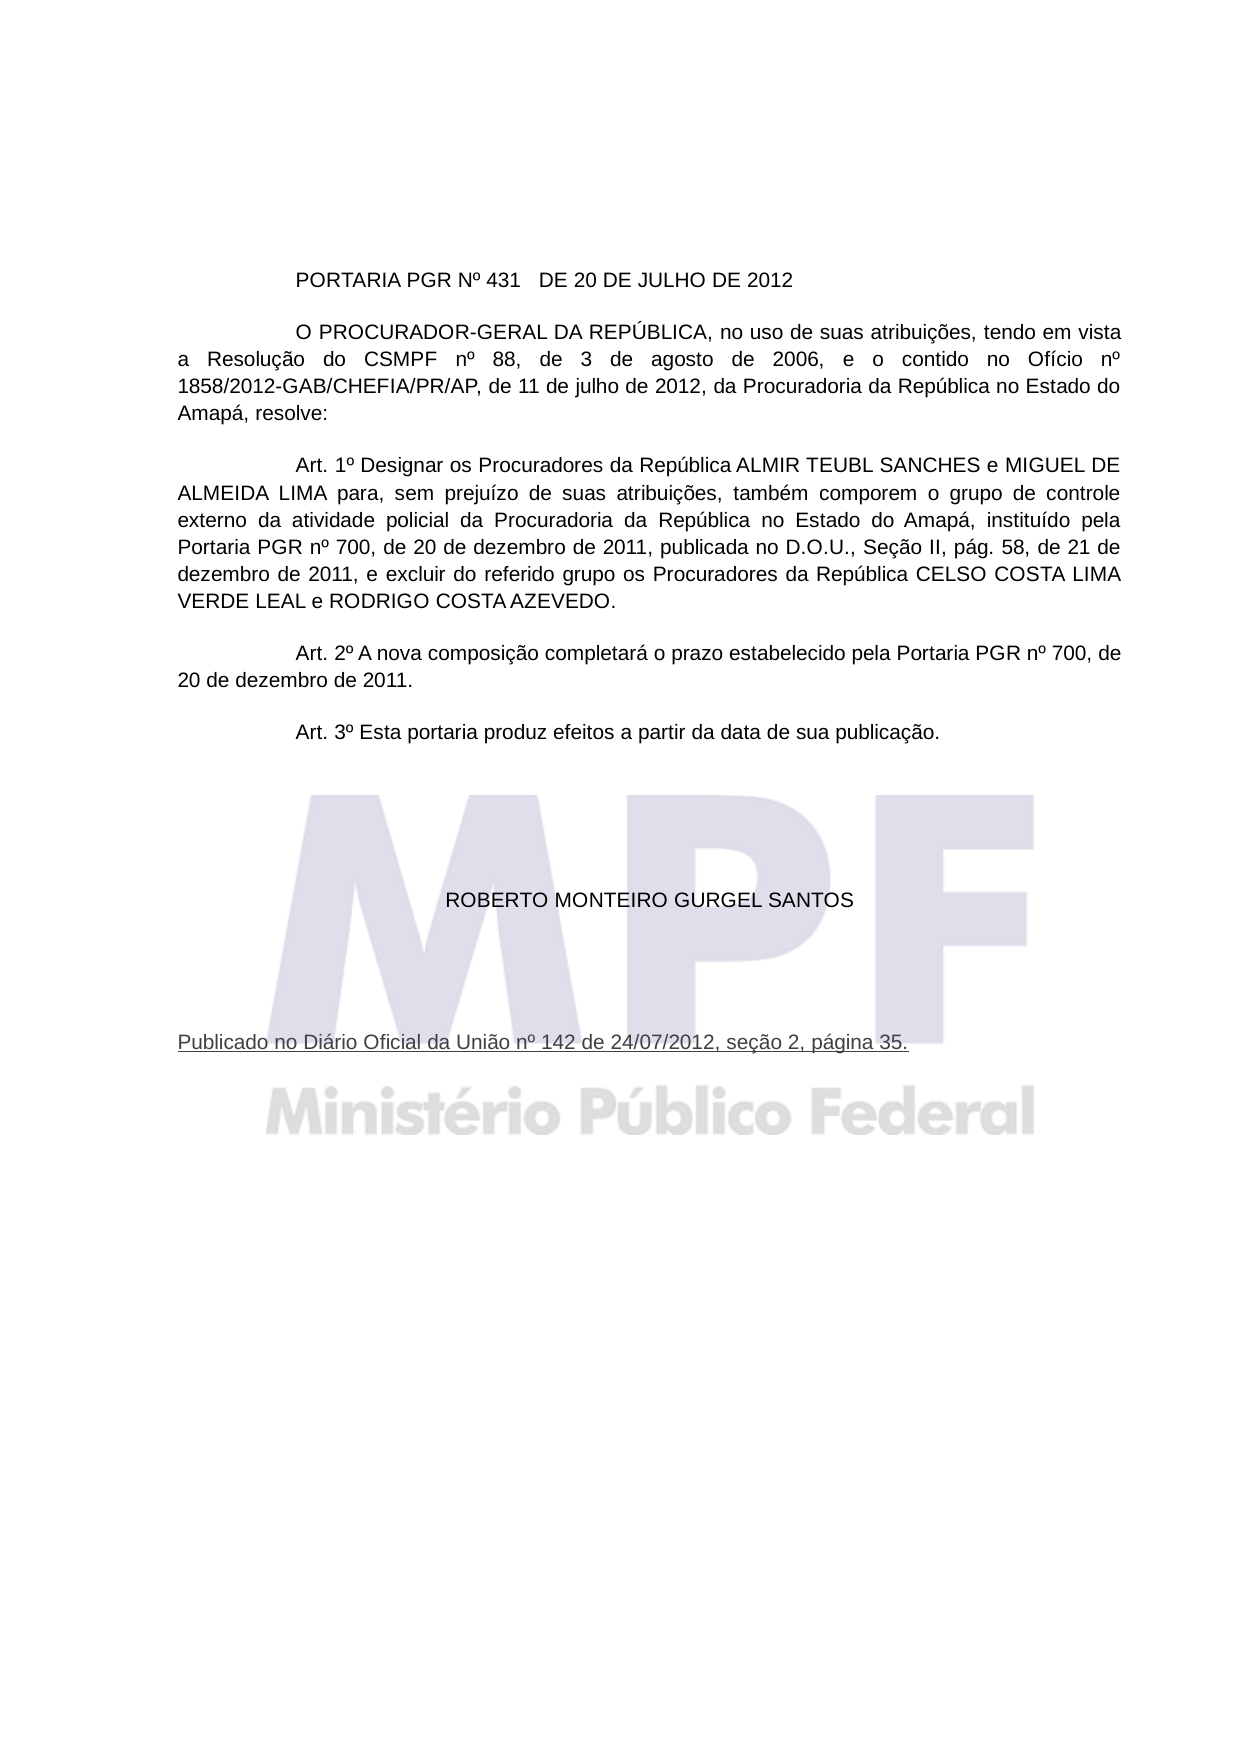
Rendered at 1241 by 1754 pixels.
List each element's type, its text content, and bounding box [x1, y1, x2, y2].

text Art. 1º Designar os Procuradores da República ALMIR TEUBL SANCHES e MIGUEL DE ALMEIDA LIMA para, sem prejuízo de suas atribuições, também comporem o grupo de controle externo da atividade policial da Procuradoria da República no Estado do Amapá, instituído pela Portaria PGR nº 700, de 20 de dezembro de 2011, publicada no D.O.U., Seção II, pág. 58, de 21 de dezembro de 2011, e excluir do referido grupo os Procuradores da República CELSO COSTA LIMA VERDE LEAL e RODRIGO COSTA AZEVEDO. [177, 451, 1122, 614]
picture [266, 912, 1034, 1030]
picture [266, 795, 1034, 888]
picture [266, 1054, 1034, 1136]
text PORTARIA PGR Nº 431 DE 20 DE JULHO DE 2012 [177, 266, 1122, 293]
text ROBERTO MONTEIRO GURGEL SANTOS [177, 888, 1122, 912]
text Art. 2º A nova composição completará o prazo estabelecido pela Portaria PGR nº 700, de 20 de dezembro de 2011. [177, 639, 1122, 693]
text Publicado no Diário Oficial da União nº 142 de 24/07/2012, seção 2, página 35. [177, 1030, 1122, 1054]
text O PROCURADOR-GERAL DA REPÚBLICA, no uso de suas atribuições, tendo em vista a Resolução do CSMPF nº 88, de 3 de agosto de 2006, e o contido no Ofício nº 1858/2012-GAB/CHEFIA/PR/AP, de 11 de julho de 2012, da Procuradoria da República no Estado do Amapá, resolve: [177, 318, 1122, 426]
text Art. 3º Esta portaria produz efeitos a partir da data de sua publicação. [177, 718, 1122, 745]
